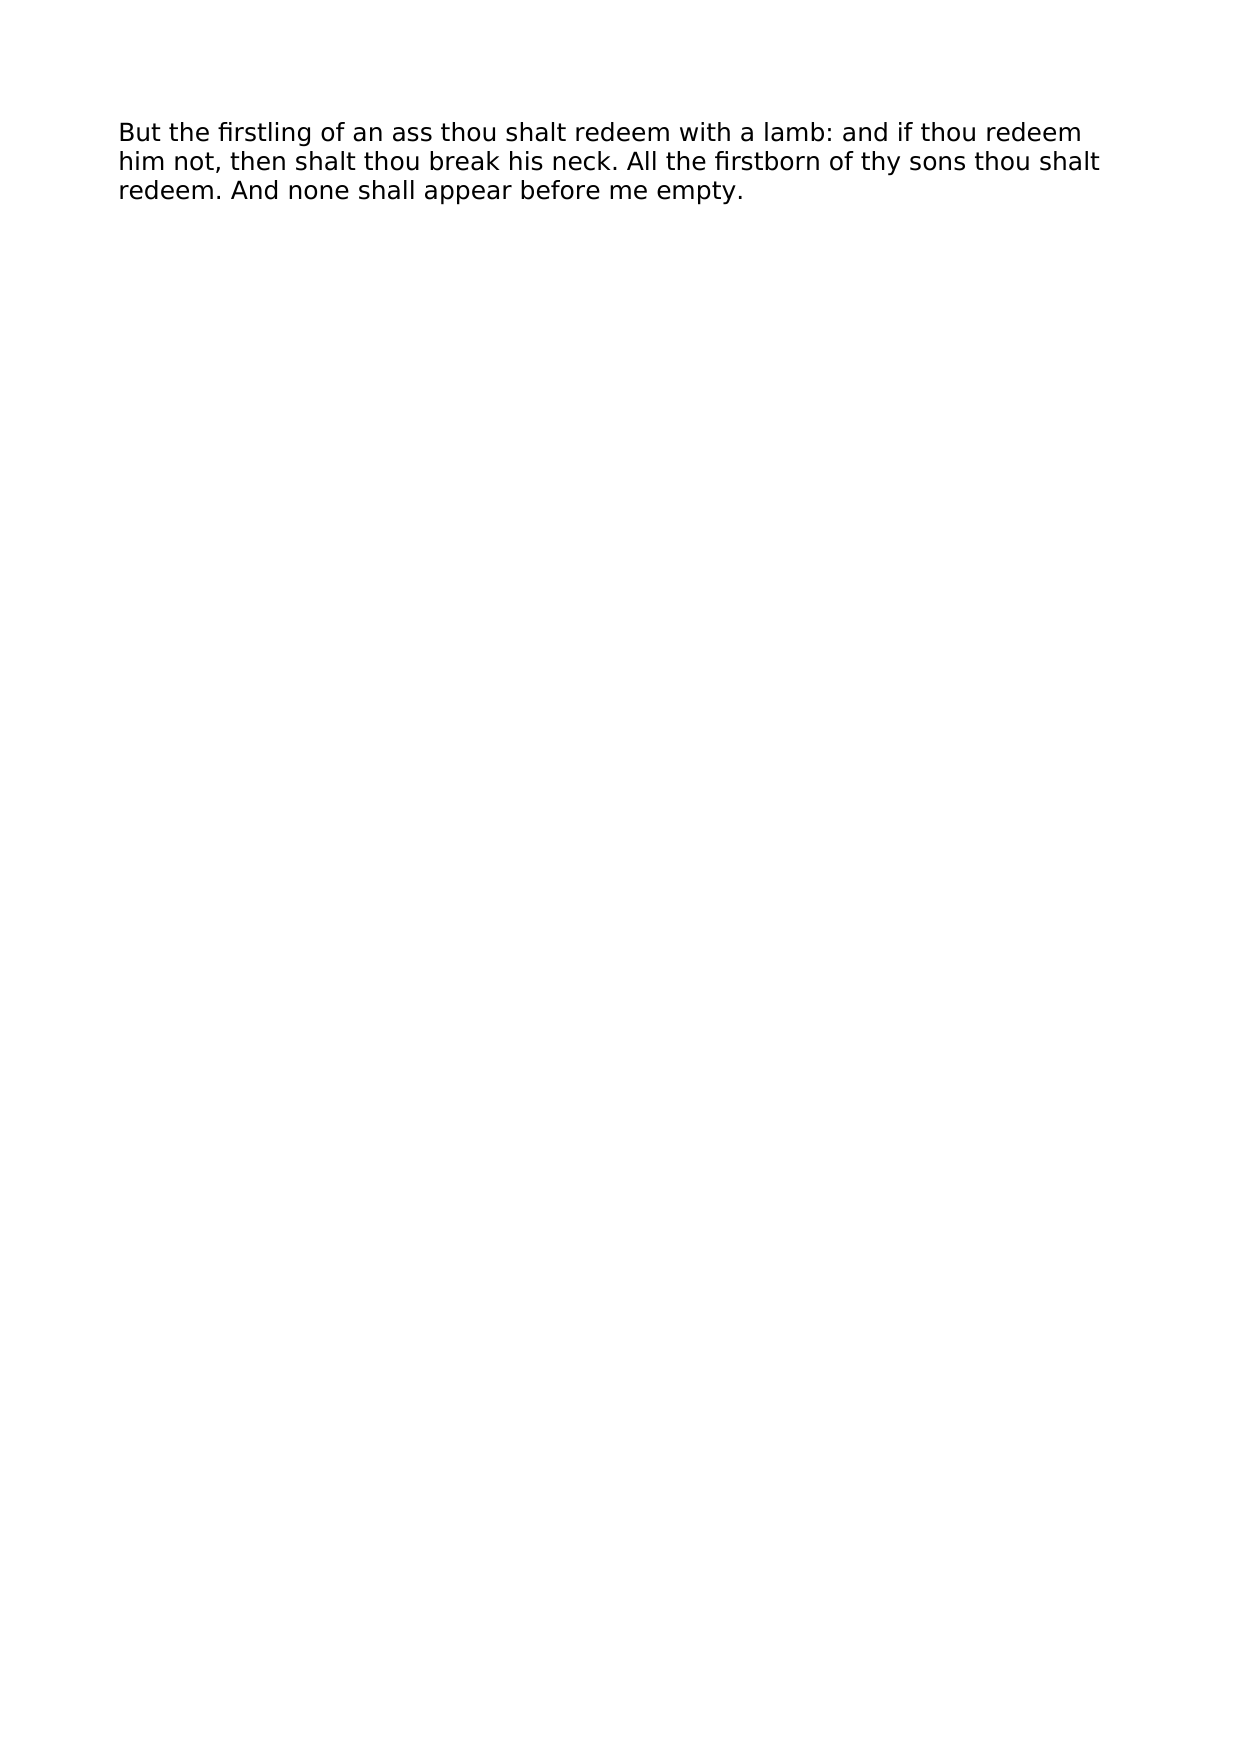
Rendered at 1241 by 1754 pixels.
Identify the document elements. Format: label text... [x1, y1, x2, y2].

text But the firstling of an ass thou shalt redeem with a lamb: and if thou redeem him not, then shalt thou break his neck. All the firstborn of thy sons thou shalt redeem. And none shall appear before me empty. [118, 118, 1122, 206]
